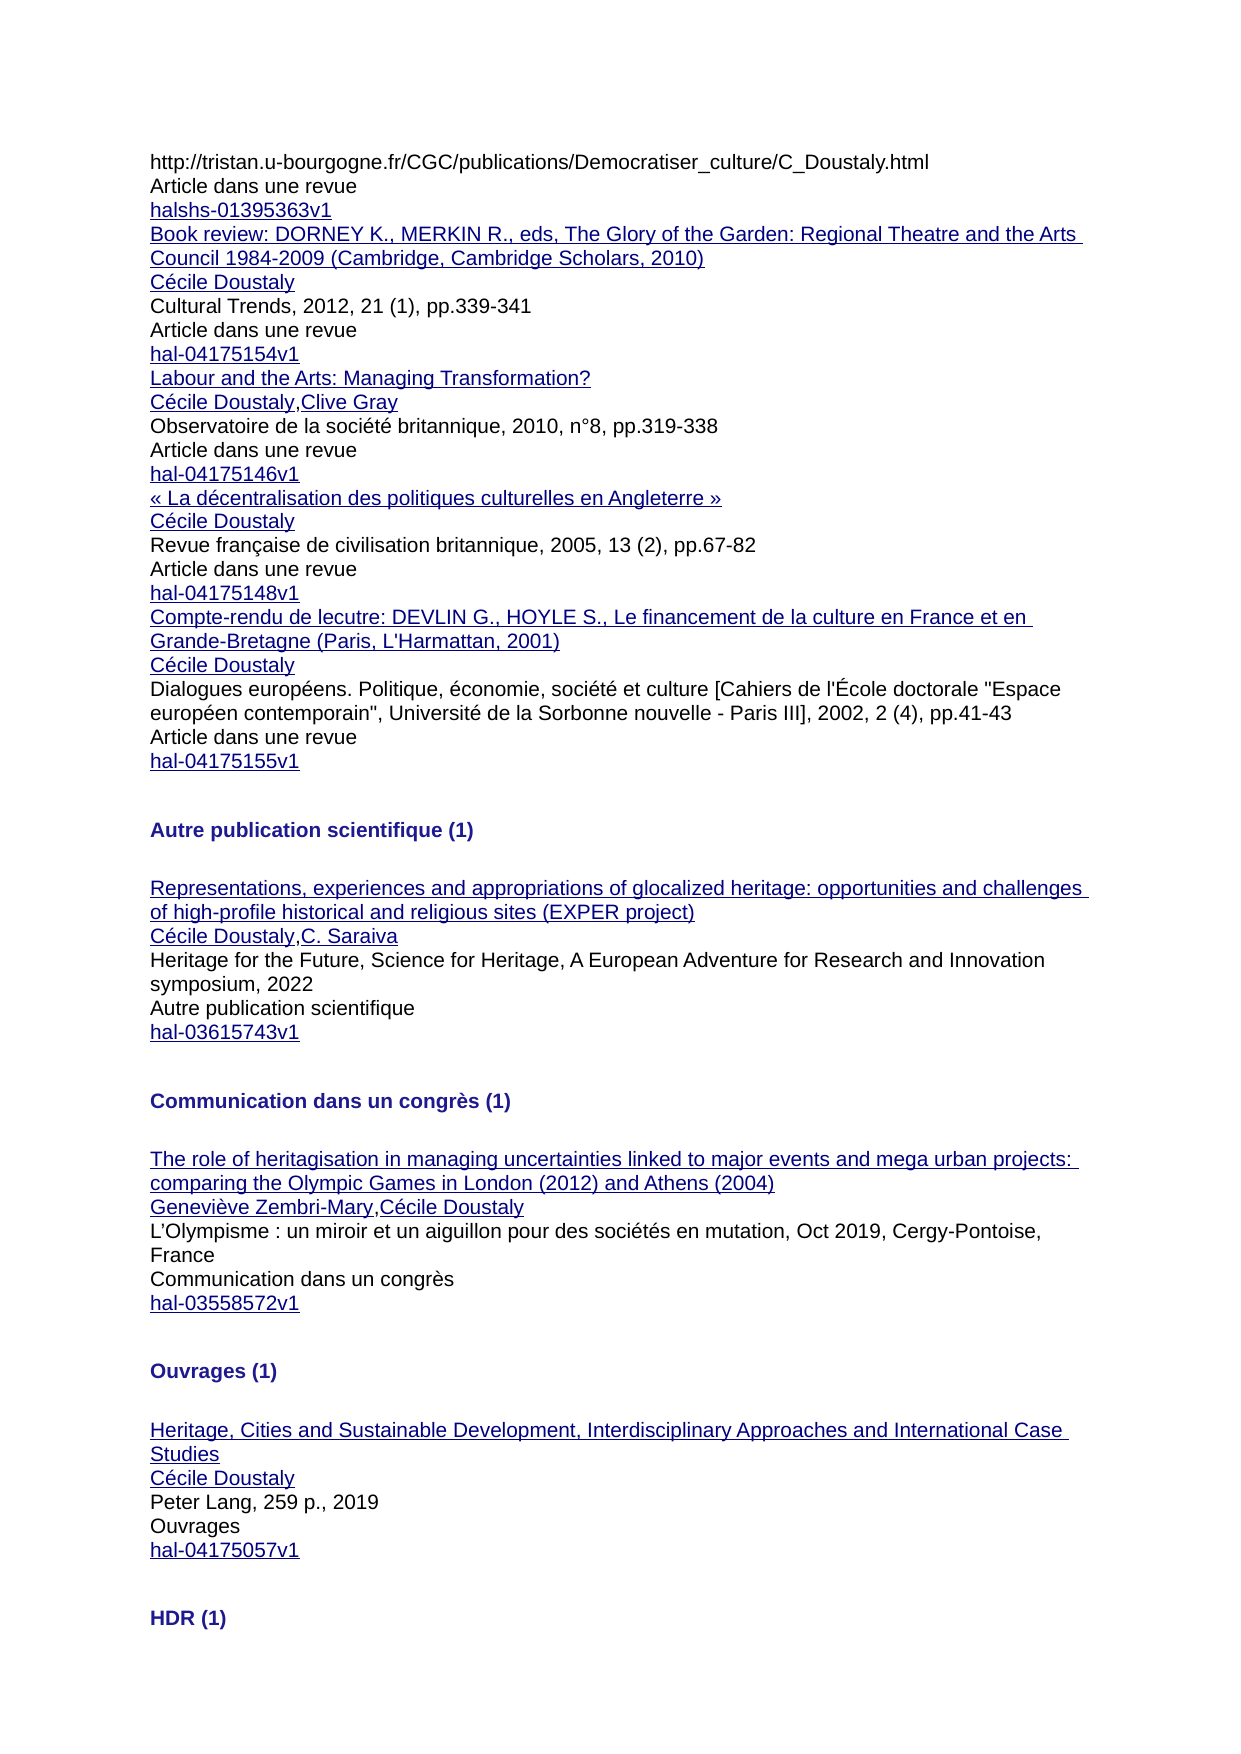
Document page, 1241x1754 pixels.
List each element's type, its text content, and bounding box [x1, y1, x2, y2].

table_cell Compte-rendu de lecutre: DEVLIN G., HOYLE S., Le financement de la culture en France et en Grande-Bretagne (Paris, L'Harmattan, 2001) Cécile Doustaly Dialogues européens. Politique, économie, société et culture [Cahiers de l'École doctorale "Espace européen contemporain", Université de la Sorbonne nouvelle - Paris III], 2002, 2 (4), pp.41-43 Article dans une revue hal-04175155v1 [150, 605, 1090, 773]
subtitle Ouvrages (1) [150, 1359, 1090, 1383]
table_cell « La décentralisation des politiques culturelles en Angleterre » Cécile Doustaly Revue française de civilisation britannique, 2005, 13 (2), pp.67-82 Article dans une revue hal-04175148v1 [150, 485, 1090, 605]
table_header The role of heritagisation in managing uncertainties linked to major events and mega urban projects: comparing the Olympic Games in London (2012) and Athens (2004) Geneviève Zembri-Mary,Cécile Doustaly L’Olympisme : un miroir et un aiguillon pour des sociétés en mutation, Oct 2019, Cergy-Pontoise, France Communication dans un congrès hal-03558572v1 [150, 1147, 1090, 1314]
table_cell Labour and the Arts: Managing Transformation? Cécile Doustaly,Clive Gray Observatoire de la société britannique, 2010, n°8, pp.319-338 Article dans une revue hal-04175146v1 [150, 366, 1090, 485]
subtitle HDR (1) [150, 1606, 1090, 1630]
subtitle Communication dans un congrès (1) [150, 1088, 1090, 1112]
table_cell http://tristan.u-bourgogne.fr/CGC/publications/Democratiser_culture/C_Doustaly.html Article dans une revue halshs-01395363v1 [150, 150, 1090, 222]
table_cell Book review: DORNEY K., MERKIN R., eds, The Glory of the Garden: Regional Theatre and the Arts Council 1984-2009 (Cambridge, Cambridge Scholars, 2010) Cécile Doustaly Cultural Trends, 2012, 21 (1), pp.339-341 Article dans une revue hal-04175154v1 [150, 222, 1090, 366]
table_header Representations, experiences and appropriations of glocalized heritage: opportunities and challenges of high-profile historical and religious sites (EXPER project) Cécile Doustaly,C. Saraiva Heritage for the Future, Science for Heritage, A European Adventure for Research and Innovation symposium, 2022 Autre publication scientifique hal-03615743v1 [150, 876, 1090, 1044]
table_header Heritage, Cities and Sustainable Development, Interdisciplinary Approaches and International Case Studies Cécile Doustaly Peter Lang, 259 p., 2019 Ouvrages hal-04175057v1 [150, 1418, 1090, 1561]
subtitle Autre publication scientifique (1) [150, 818, 1090, 842]
